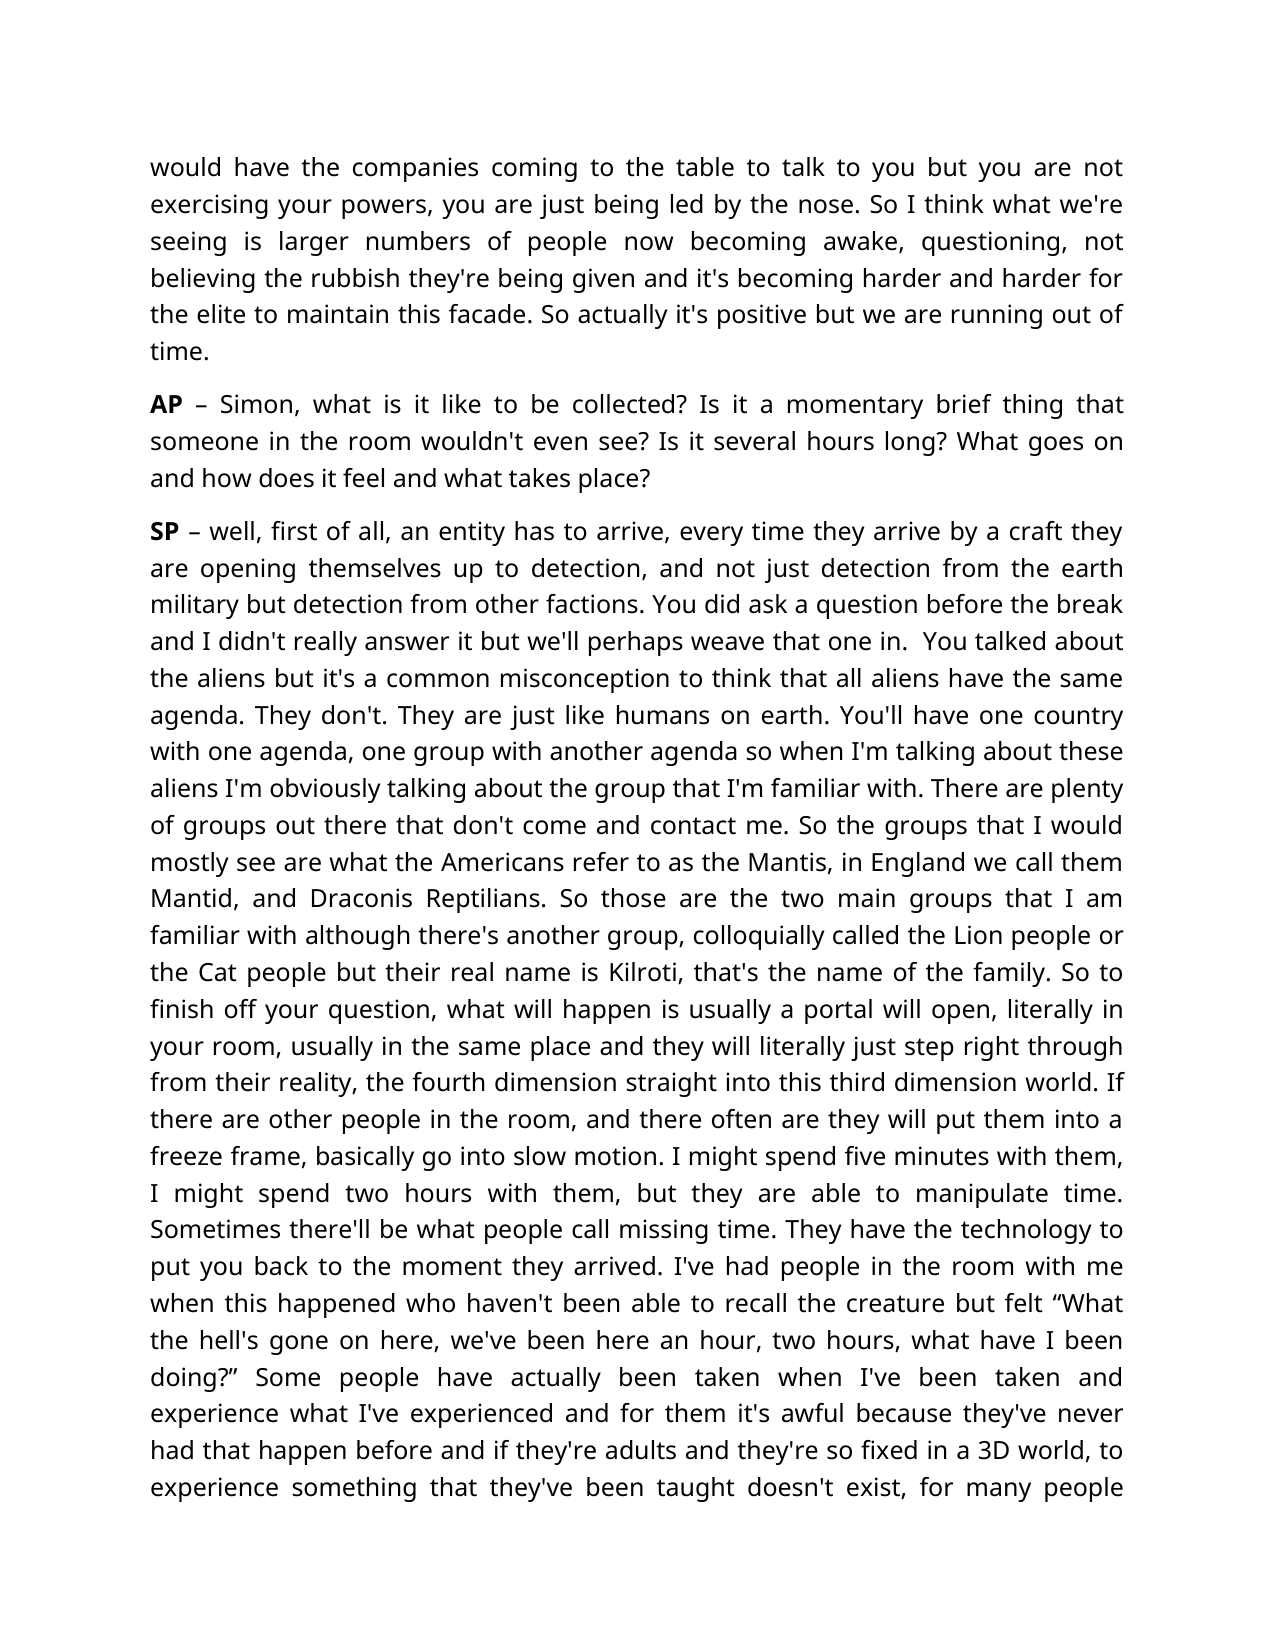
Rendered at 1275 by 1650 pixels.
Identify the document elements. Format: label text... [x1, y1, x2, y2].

text would have the companies coming to the table to talk to you but you are not exercising your powers, you are just being led by the nose. So I think what we're seeing is larger numbers of people now becoming awake, questioning, not believing the rubbish they're being given and it's becoming harder and harder for the elite to maintain this facade. So actually it's positive but we are running out of time. [150, 150, 1125, 368]
text AP – Simon, what is it like to be collected? Is it a momentary brief thing that someone in the room wouldn't even see? Is it several hours long? What goes on and how does it feel and what takes place? [150, 387, 1125, 494]
text SP – well, first of all, an entity has to arrive, every time they arrive by a craft they are opening themselves up to detection, and not just detection from the earth military but detection from other factions. You did ask a question before the break and I didn't really answer it but we'll perhaps weave that one in. You talked about the aliens but it's a common misconception to think that all aliens have the same agenda. They don't. They are just like humans on earth. You'll have one country with one agenda, one group with another agenda so when I'm talking about these aliens I'm obviously talking about the group that I'm familiar with. There are plenty of groups out there that don't come and contact me. So the groups that I would mostly see are what the Americans refer to as the Mantis, in England we call them Mantid, and Draconis Reptilians. So those are the two main groups that I am familiar with although there's another group, colloquially called the Lion people or the Cat people but their real name is Kilroti, that's the name of the family. So to finish off your question, what will happen is usually a portal will open, literally in your room, usually in the same place and they will literally just step right through from their reality, the fourth dimension straight into this third dimension world. If there are other people in the room, and there often are they will put them into a freeze frame, basically go into slow motion. I might spend five minutes with them, I might spend two hours with them, but they are able to manipulate time. Sometimes there'll be what people call missing time. They have the technology to put you back to the moment they arrived. I've had people in the room with me when this happened who haven't been able to recall the creature but felt “What the hell's gone on here, we've been here an hour, two hours, what have I been doing?” Some people have actually been taken when I've been taken and experience what I've experienced and for them it's awful because they've never had that happen before and if they're adults and they're so fixed in a 3D world, to experience something that they've been taught doesn't exist, for many people [150, 513, 1125, 1503]
